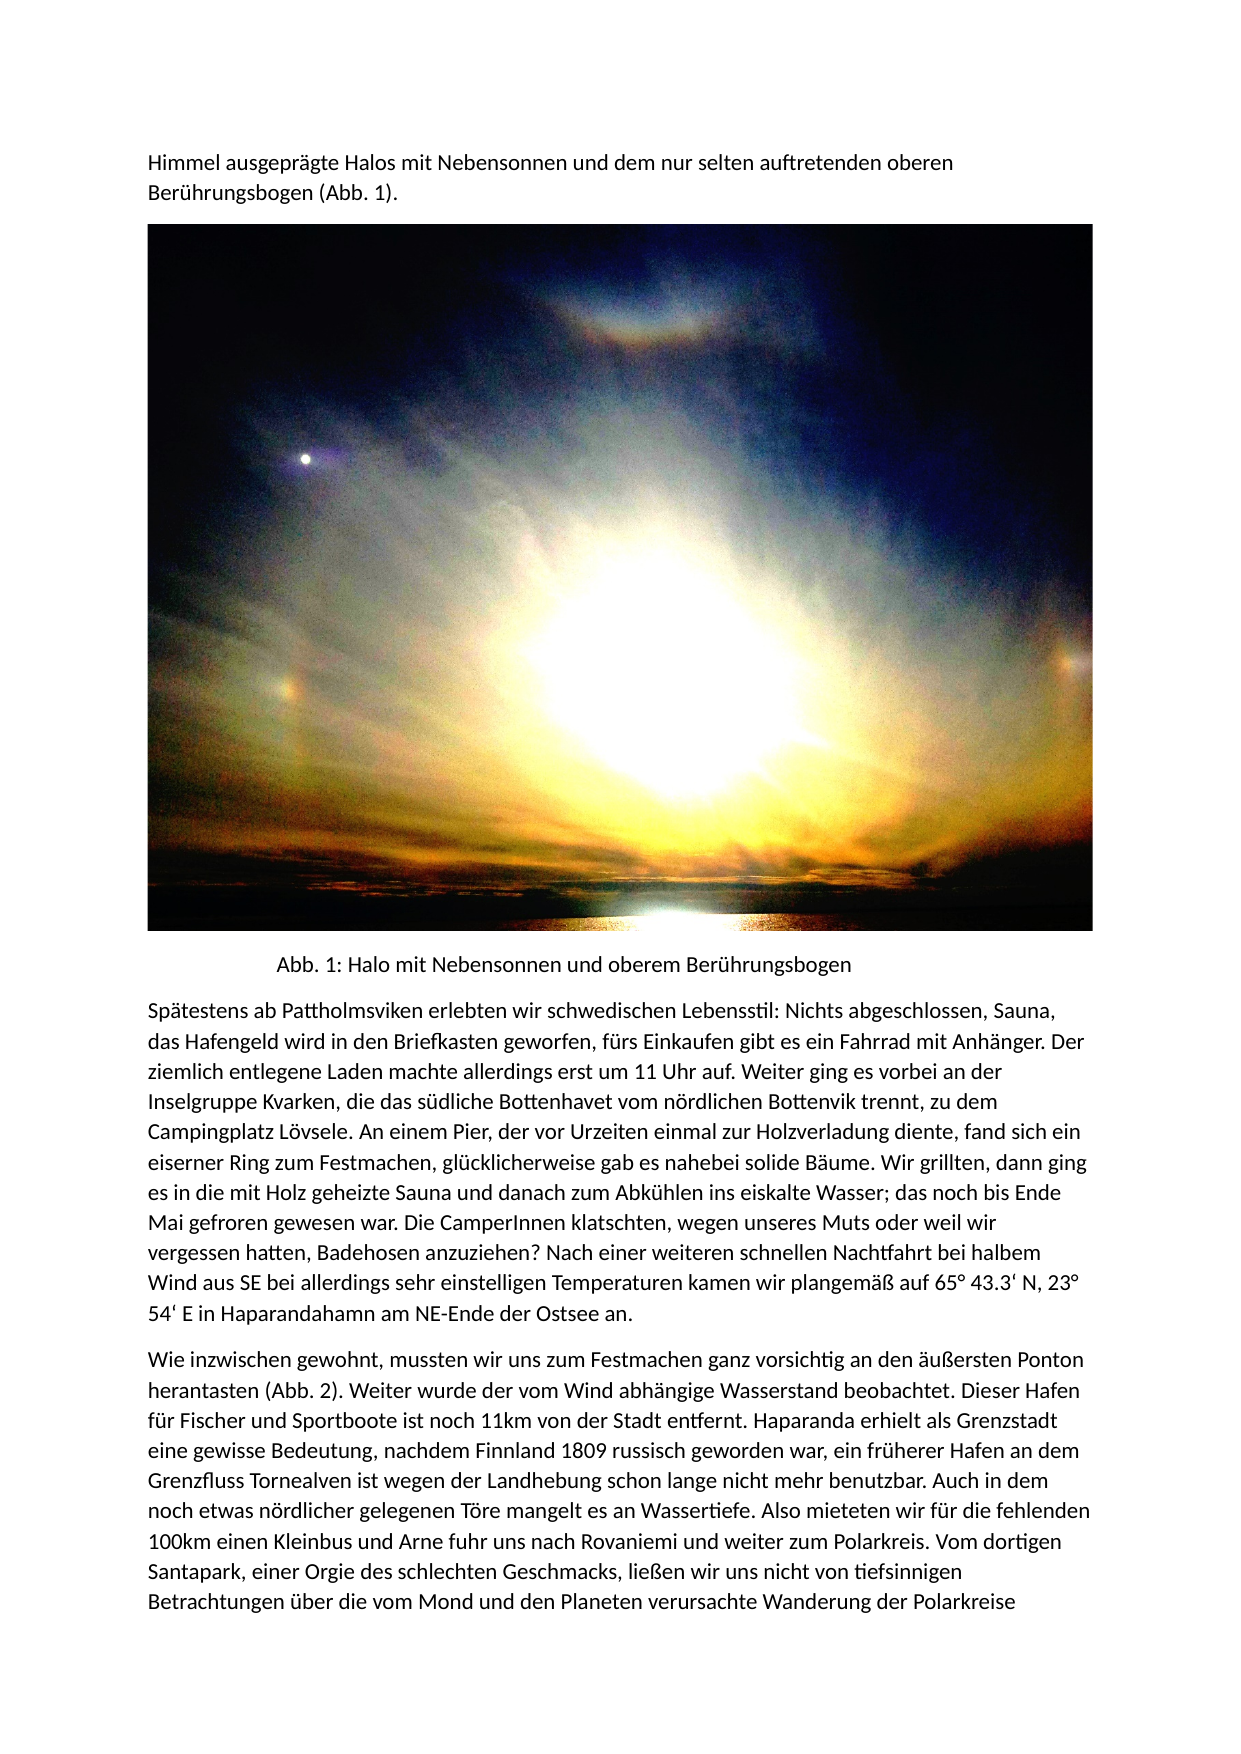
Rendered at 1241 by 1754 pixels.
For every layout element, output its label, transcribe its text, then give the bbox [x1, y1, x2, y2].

picture [147, 224, 1093, 931]
text Spätestens ab Pattholmsviken erlebten wir schwedischen Lebensstil: Nichts abgeschlossen, Sauna, das Hafengeld wird in den Briefkasten geworfen, fürs Einkaufen gibt es ein Fahrrad mit Anhänger. Der ziemlich entlegene Laden machte allerdings erst um 11 Uhr auf. Weiter ging es vorbei an der Inselgruppe Kvarken, die das südliche Bottenhavet vom nördlichen Bottenvik trennt, zu dem Campingplatz Lövsele. An einem Pier, der vor Urzeiten einmal zur Holzverladung diente, fand sich ein eiserner Ring zum Festmachen, glücklicherweise gab es nahebei solide Bäume. Wir grillten, dann ging es in die mit Holz geheizte Sauna und danach zum Abkühlen ins eiskalte Wasser; das noch bis Ende Mai gefroren gewesen war. Die CamperInnen klatschten, wegen unseres Muts oder weil wir vergessen hatten, Badehosen anzuziehen? Nach einer weiteren schnellen Nachtfahrt bei halbem Wind aus SE bei allerdings sehr einstelligen Temperaturen kamen wir plangemäß auf 65° 43.3‘ N, 23° 54‘ E in Haparandahamn am NE-Ende der Ostsee an. [148, 997, 1093, 1327]
text Himmel ausgeprägte Halos mit Nebensonnen und dem nur selten auftretenden oberen Berührungsbogen (Abb. 1). [148, 148, 1093, 206]
text Wie inzwischen gewohnt, mussten wir uns zum Festmachen ganz vorsichtig an den äußersten Ponton herantasten (Abb. 2). Weiter wurde der vom Wind abhängige Wasserstand beobachtet. Dieser Hafen für Fischer und Sportboote ist noch 11km von der Stadt entfernt. Haparanda erhielt als Grenzstadt eine gewisse Bedeutung, nachdem Finnland 1809 russisch geworden war, ein früherer Hafen an dem Grenzfluss Tornealven ist wegen der Landhebung schon lange nicht mehr benutzbar. Auch in dem noch etwas nördlicher gelegenen Töre mangelt es an Wassertiefe. Also mieteten wir für die fehlenden 100km einen Kleinbus und Arne fuhr uns nach Rovaniemi und weiter zum Polarkreis. Vom dortigen Santapark, einer Orgie des schlechten Geschmacks, ließen wir uns nicht von tiefsinnigen Betrachtungen über die vom Mond und den Planeten verursachte Wanderung der Polarkreise [148, 1346, 1093, 1615]
text Abb. 1: Halo mit Nebensonnen und oberem Berührungsbogen [148, 950, 1093, 978]
